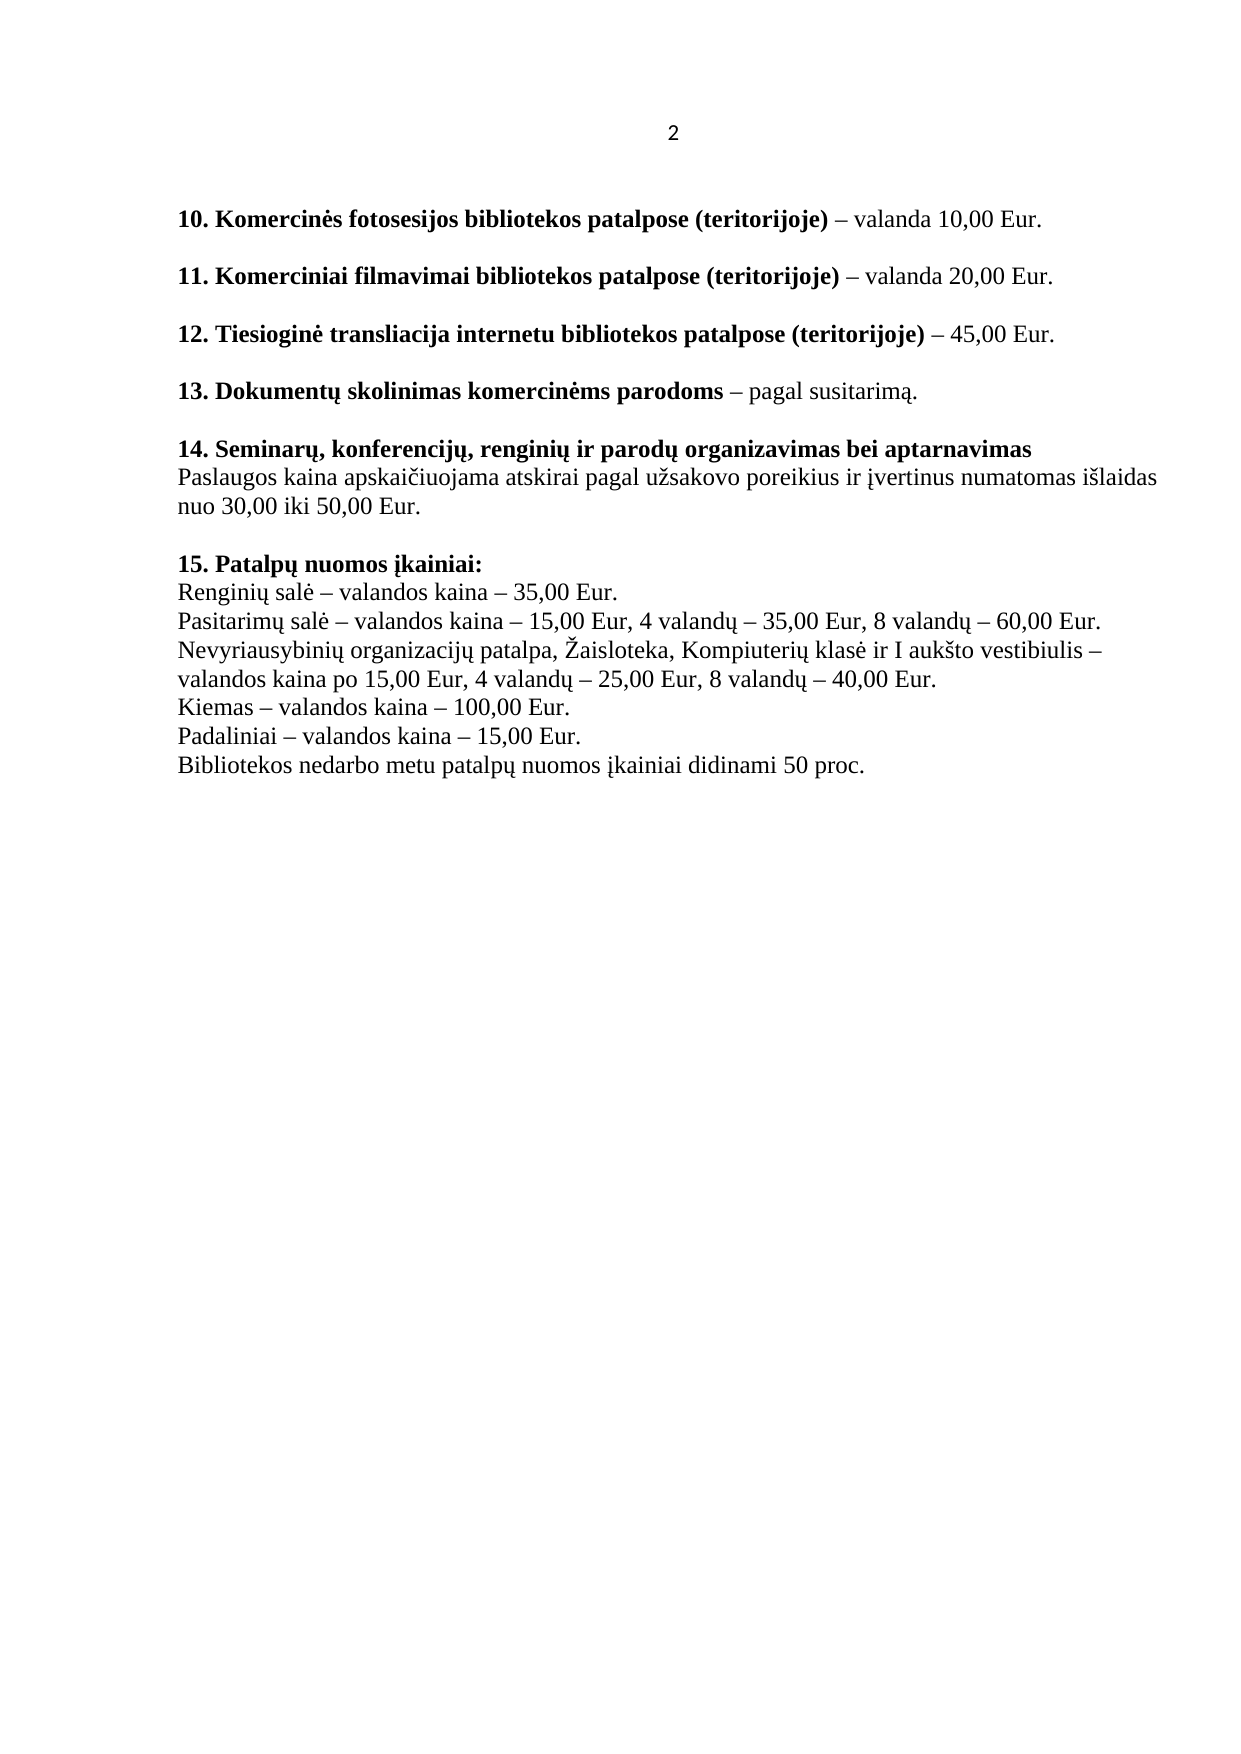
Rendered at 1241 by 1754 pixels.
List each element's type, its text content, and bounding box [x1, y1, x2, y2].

text 14. Seminarų, konferencijų, renginių ir parodų organizavimas bei aptarnavimas [177, 434, 1169, 462]
text 15. Patalpų nuomos įkainiai: [177, 549, 1169, 577]
text Padaliniai – valandos kaina – 15,00 Eur. [177, 721, 1169, 750]
text 11. Komerciniai filmavimai bibliotekos patalpose (teritorijoje) – valanda 20,00 Eur. [177, 261, 1169, 290]
text Pasitarimų salė – valandos kaina – 15,00 Eur, 4 valandų – 35,00 Eur, 8 valandų – 60,00 Eur. [177, 606, 1169, 635]
text Kiemas – valandos kaina – 100,00 Eur. [177, 692, 1169, 721]
text 13. Dokumentų skolinimas komercinėms parodoms – pagal susitarimą. [177, 376, 1169, 405]
text 12. Tiesioginė transliacija internetu bibliotekos patalpose (teritorijoje) – 45,00 Eur. [177, 319, 1169, 347]
text Renginių salė – valandos kaina – 35,00 Eur. [177, 577, 1169, 606]
text 10. Komercinės fotosesijos bibliotekos patalpose (teritorijoje) – valanda 10,00 Eur. [177, 204, 1169, 232]
text Bibliotekos nedarbo metu patalpų nuomos įkainiai didinami 50 proc. [177, 750, 1169, 779]
text Nevyriausybinių organizacijų patalpa, Žaisloteka, Kompiuterių klasė ir I aukšto vestibiulis – valandos kaina po 15,00 Eur, 4 valandų – 25,00 Eur, 8 valandų – 40,00 Eur. [177, 635, 1169, 692]
text Paslaugos kaina apskaičiuojama atskirai pagal užsakovo poreikius ir įvertinus numatomas išlaidas nuo 30,00 iki 50,00 Eur. [177, 462, 1169, 520]
